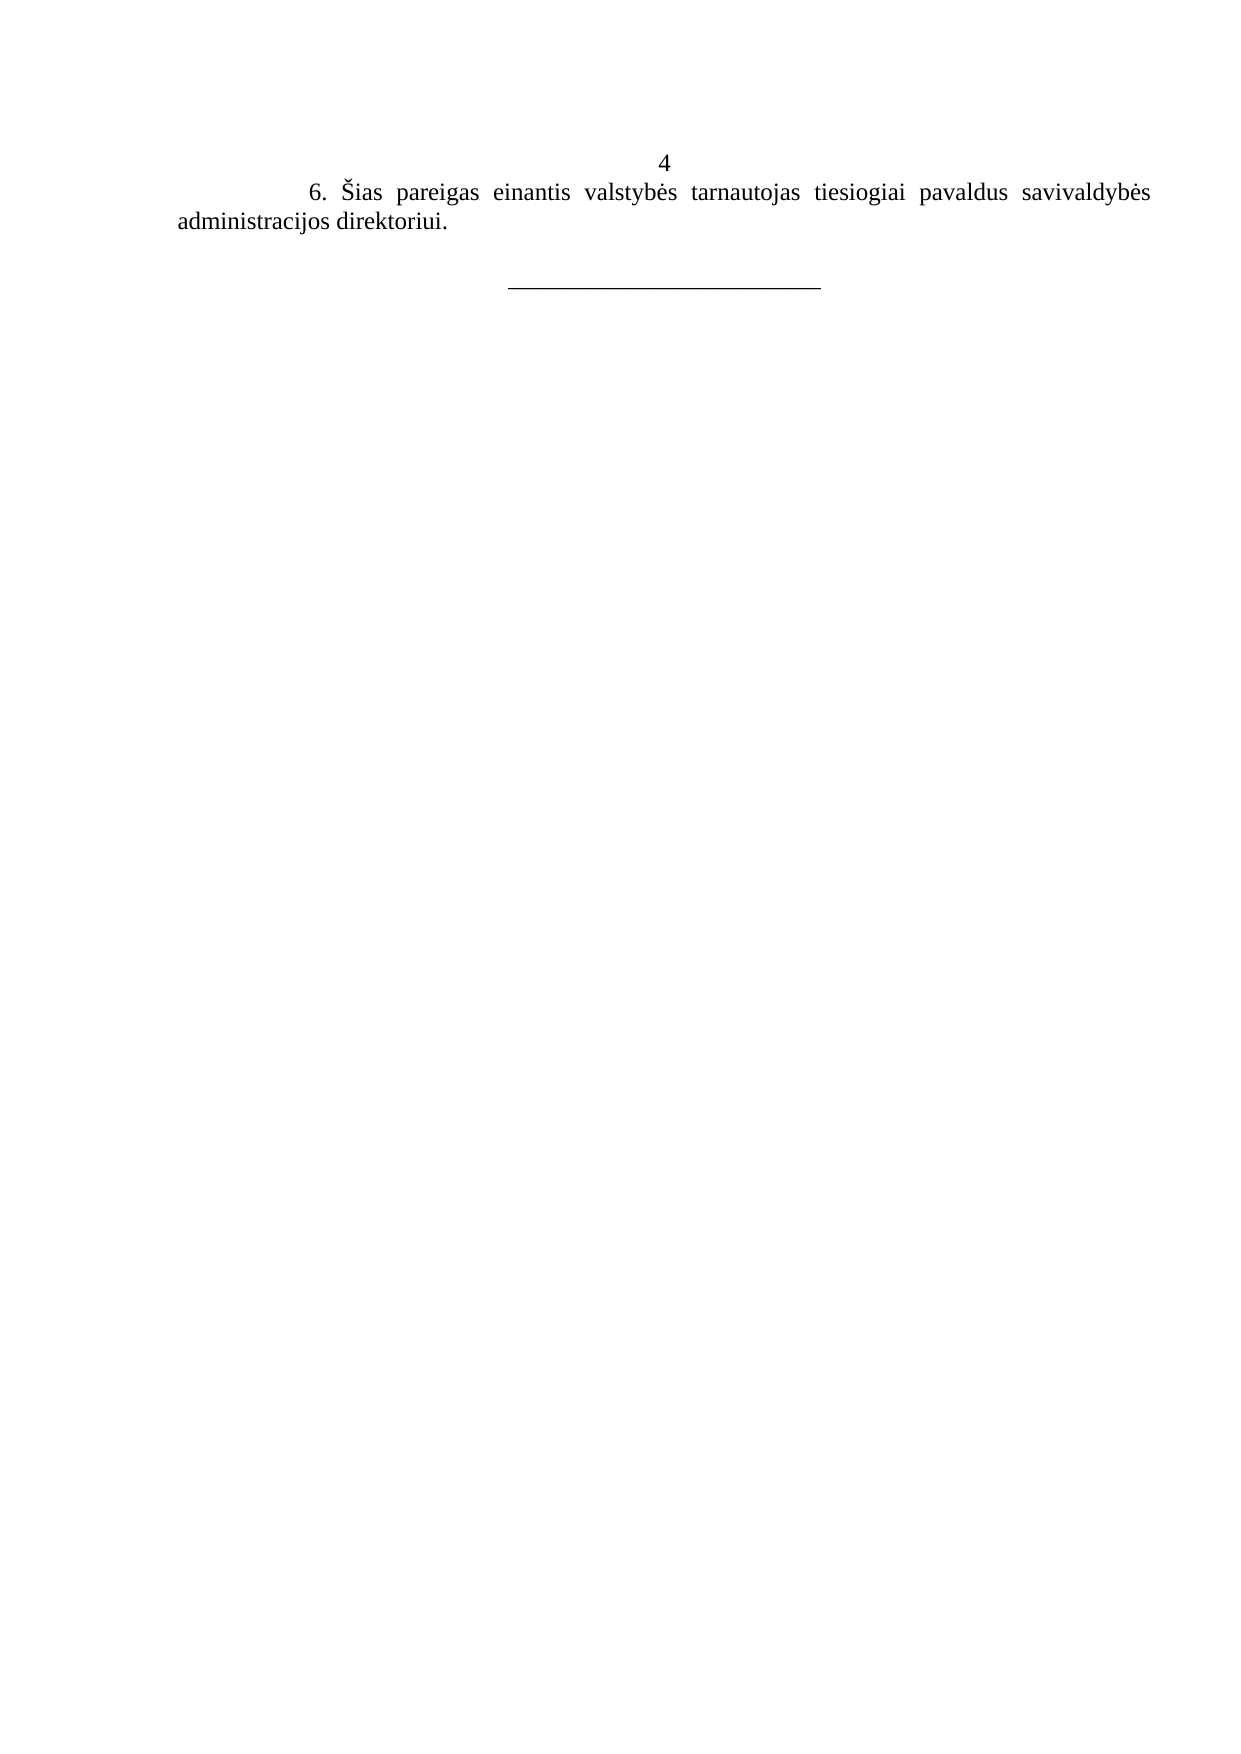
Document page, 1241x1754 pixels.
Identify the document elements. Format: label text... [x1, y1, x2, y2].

text _________________________ [177, 263, 1152, 292]
text 6. Šias pareigas einantis valstybės tarnautojas tiesiogiai pavaldus savivaldybės administracijos direktoriui. [177, 177, 1152, 235]
